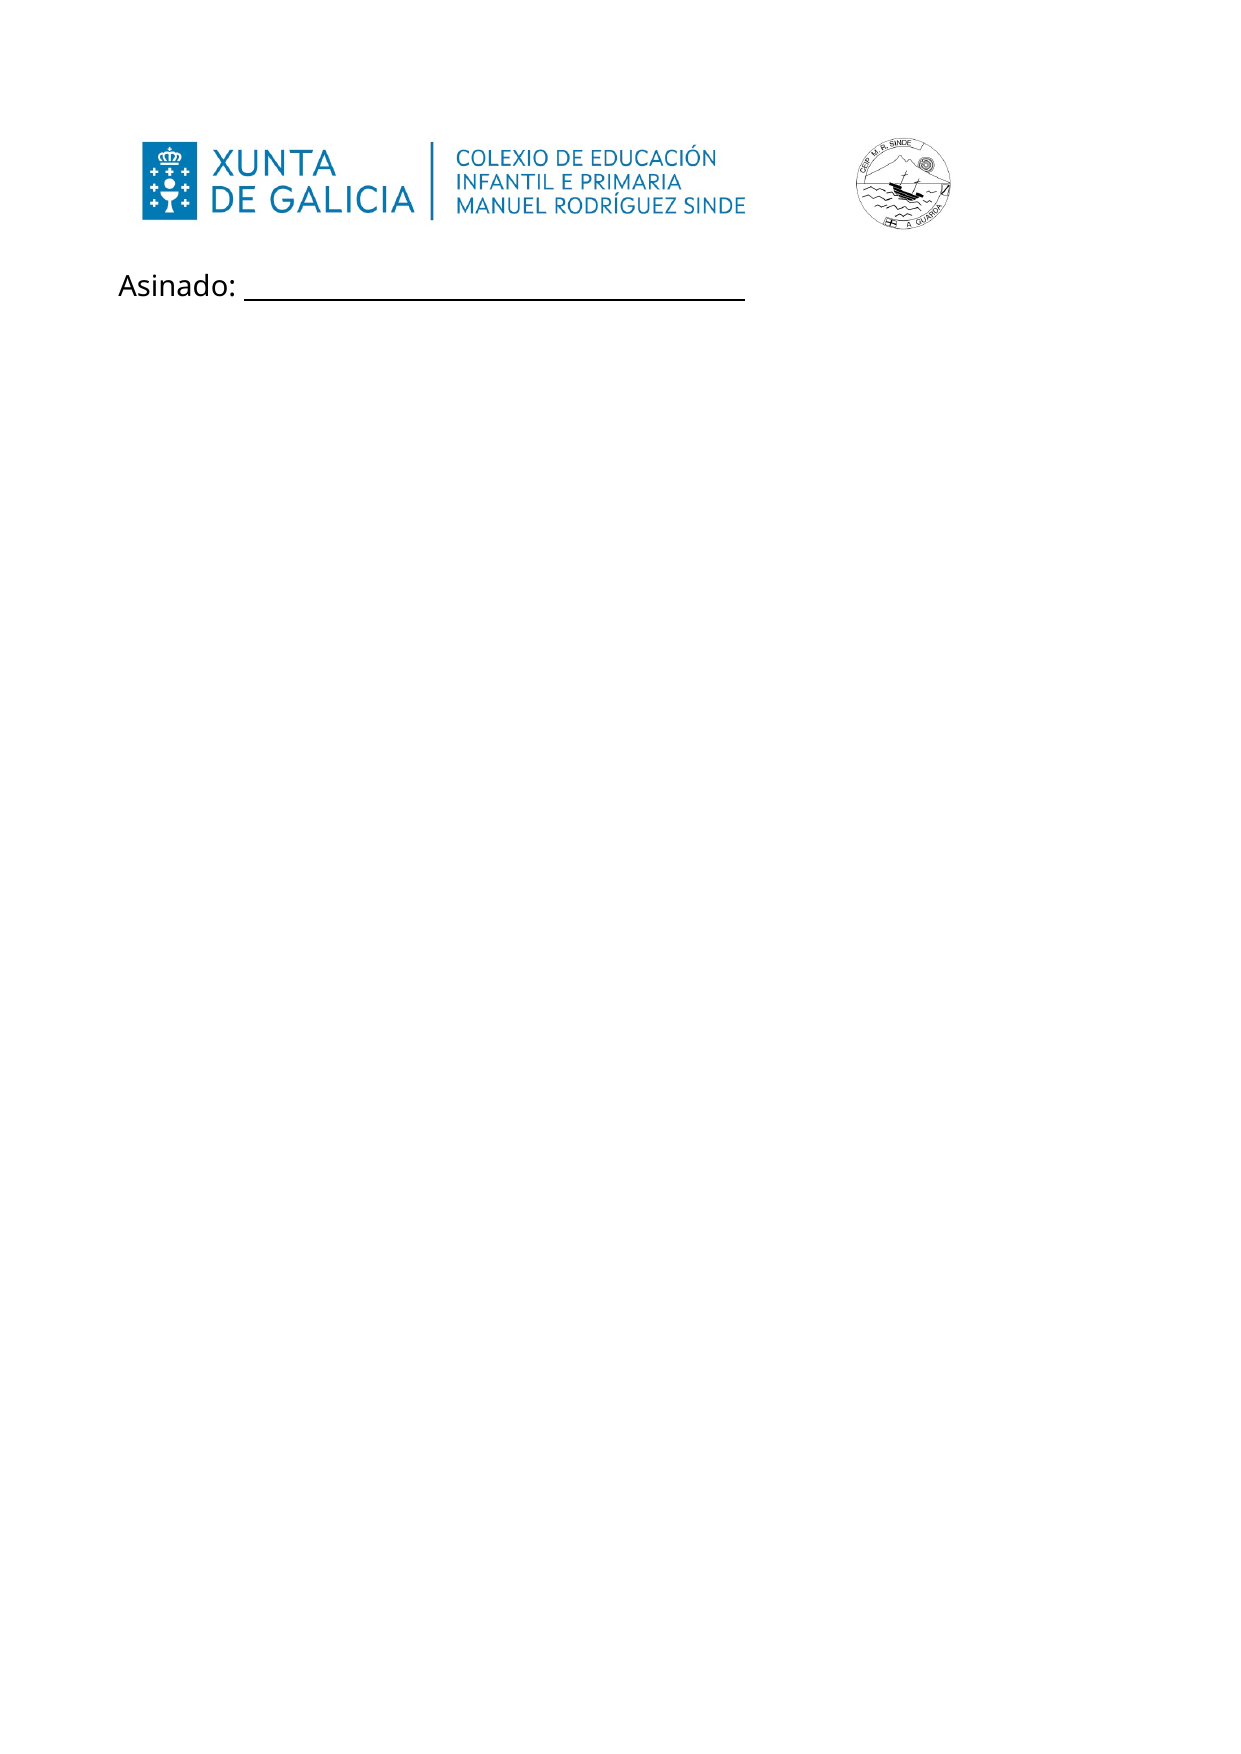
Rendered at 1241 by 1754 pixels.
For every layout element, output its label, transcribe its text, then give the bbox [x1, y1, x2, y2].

text Asinado: [118, 182, 1178, 305]
picture [118, 118, 1123, 246]
